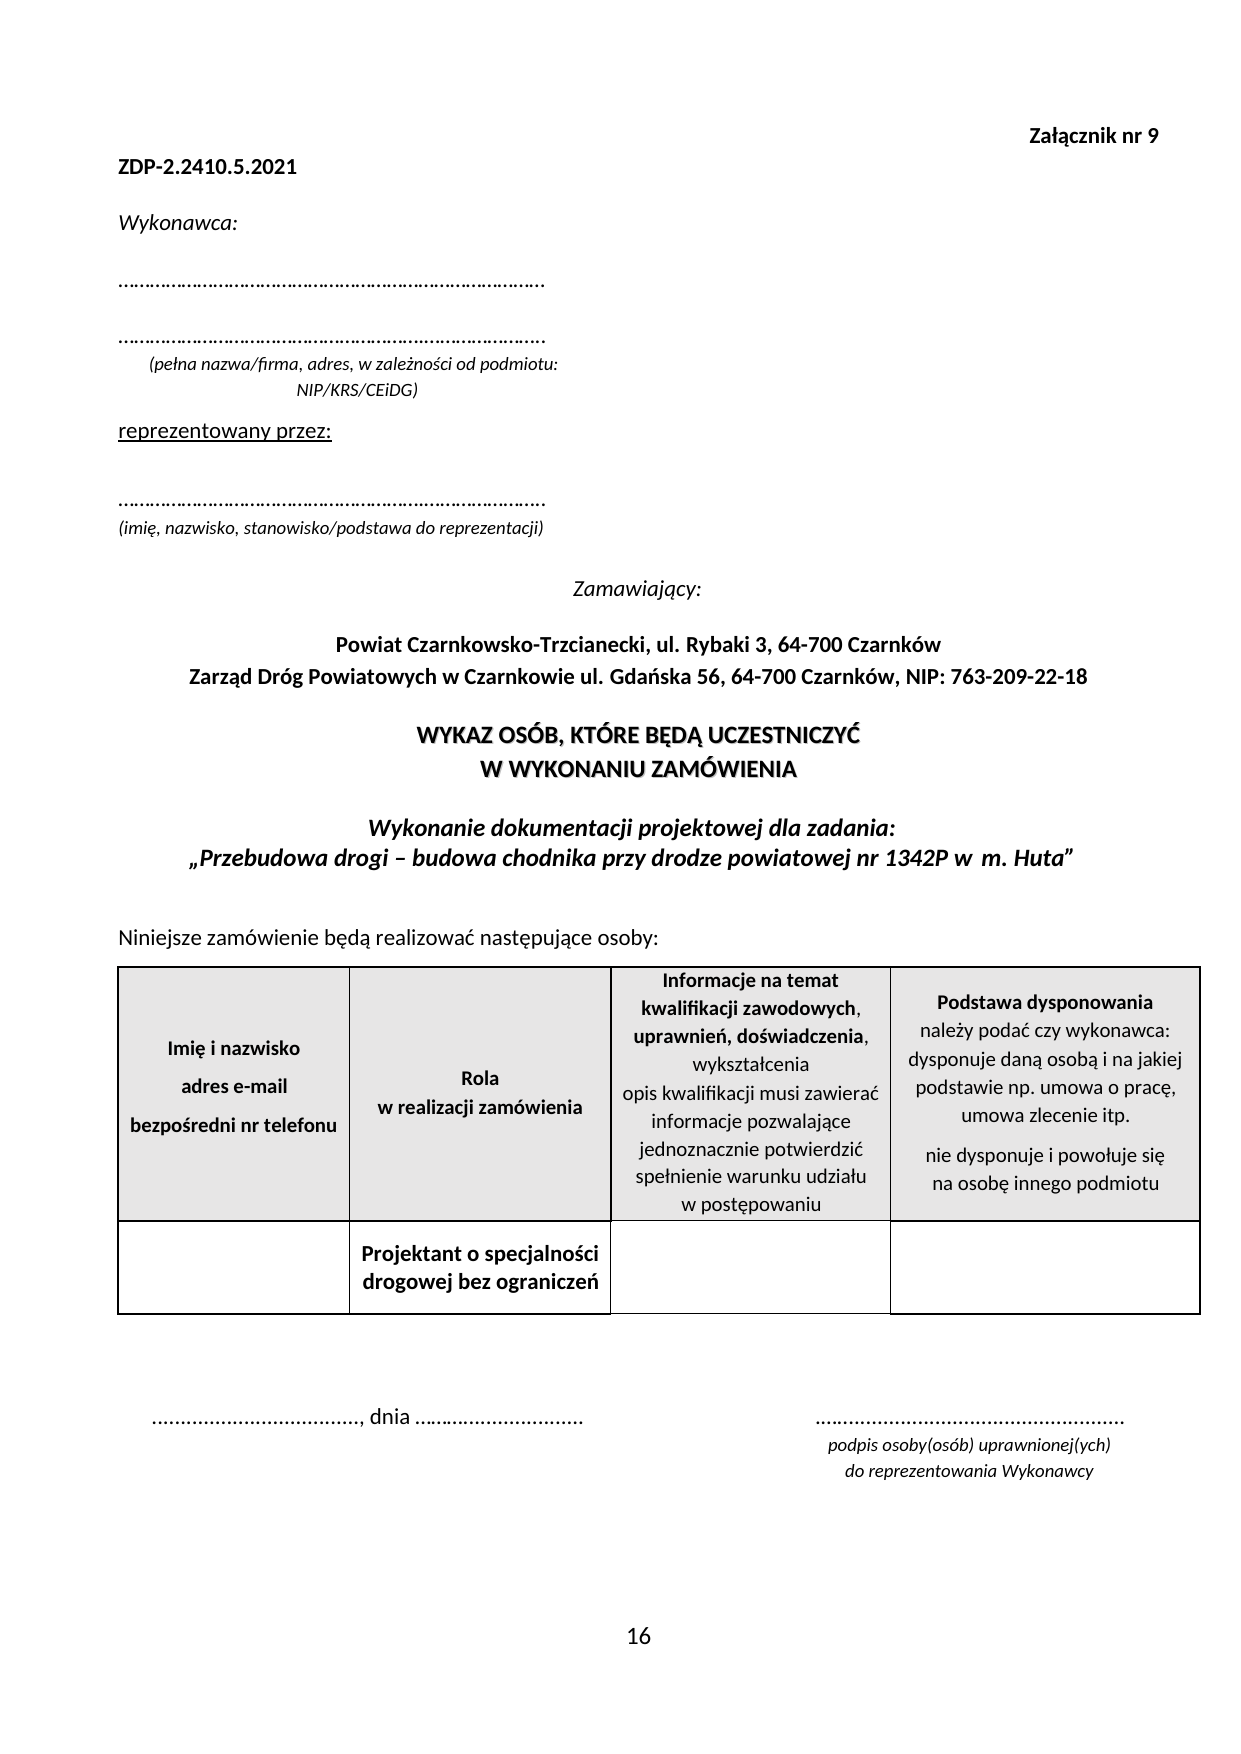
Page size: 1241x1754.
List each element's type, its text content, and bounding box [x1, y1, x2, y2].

text Zamawiający: [118, 574, 1159, 602]
text Wykonanie dokumentacji projektowej dla zadania: [118, 812, 1151, 842]
table_cell [891, 1222, 1199, 1313]
table_header Rola w realizacji zamówienia [350, 968, 610, 1220]
text do reprezentowania Wykonawcy [118, 1459, 1159, 1482]
text ……………………………………………………………………… [118, 265, 1159, 293]
text Powiat Czarnkowsko-Trzcianecki, ul. Rybaki 3, 64-700 Czarnków Zarząd Dróg Powiatowych w Czarnkowie ul. Gdańska 56, 64‑700 Czarnków, NIP: 763-209-22-18 [118, 630, 1159, 690]
text ZDP-2.2410.5.2021 [118, 152, 1159, 181]
table_cell [611, 1221, 890, 1313]
text NIP/KRS/CEiDG) [118, 378, 769, 401]
table_header Imię i nazwisko adres e-mail bezpośredni nr telefonu [119, 968, 349, 1220]
text Niniejsze zamówienie będą realizować następujące osoby: [118, 923, 1159, 951]
table_header Informacje na temat kwalifikacji zawodowych, uprawnień, doświadczenia, wykształcenia opis kwalifikacji musi zawierać informacje pozwalające jednoznacznie potwierdzić spełnienie warunku udziału w postępowaniu [612, 968, 890, 1220]
text ………………………………………………….………………….. [118, 321, 1159, 349]
text Załącznik nr 9 [118, 121, 1159, 149]
text ………………………………………………….………………….. [118, 484, 696, 513]
table_cell Projektant o specjalności drogowej bez ograniczeń [350, 1222, 610, 1313]
text Wykonawca: [118, 208, 1159, 236]
text ...................................., dnia ………..................... .….................................................. [118, 1402, 1159, 1430]
text podpis osoby(osób) uprawnionej(ych) [708, 1434, 1159, 1457]
text W WYKONANIU ZAMÓWIENIA [118, 753, 1159, 784]
text (pełna nazwa/firma, adres, w zależności od podmiotu: [118, 353, 770, 376]
table_header Podstawa dysponowania należy podać czy wykonawca: dysponuje daną osobą i na jakiej podstawie np. umowa o pracę, umowa zlecenie itp. nie dysponuje i powołuje się na osobę innego podmiotu [891, 968, 1199, 1220]
table_cell [119, 1222, 349, 1313]
text (imię, nazwisko, stanowisko/podstawa do reprezentacji) [118, 516, 696, 539]
text reprezentowany przez: [118, 416, 1159, 444]
text „Przebudowa drogi – budowa chodnika przy drodze powiatowej nr 1342P w m. Huta” [118, 842, 1151, 873]
text WYKAZ OSÓB, KTÓRE BĘDĄ UCZESTNICZYĆ [118, 719, 1159, 750]
